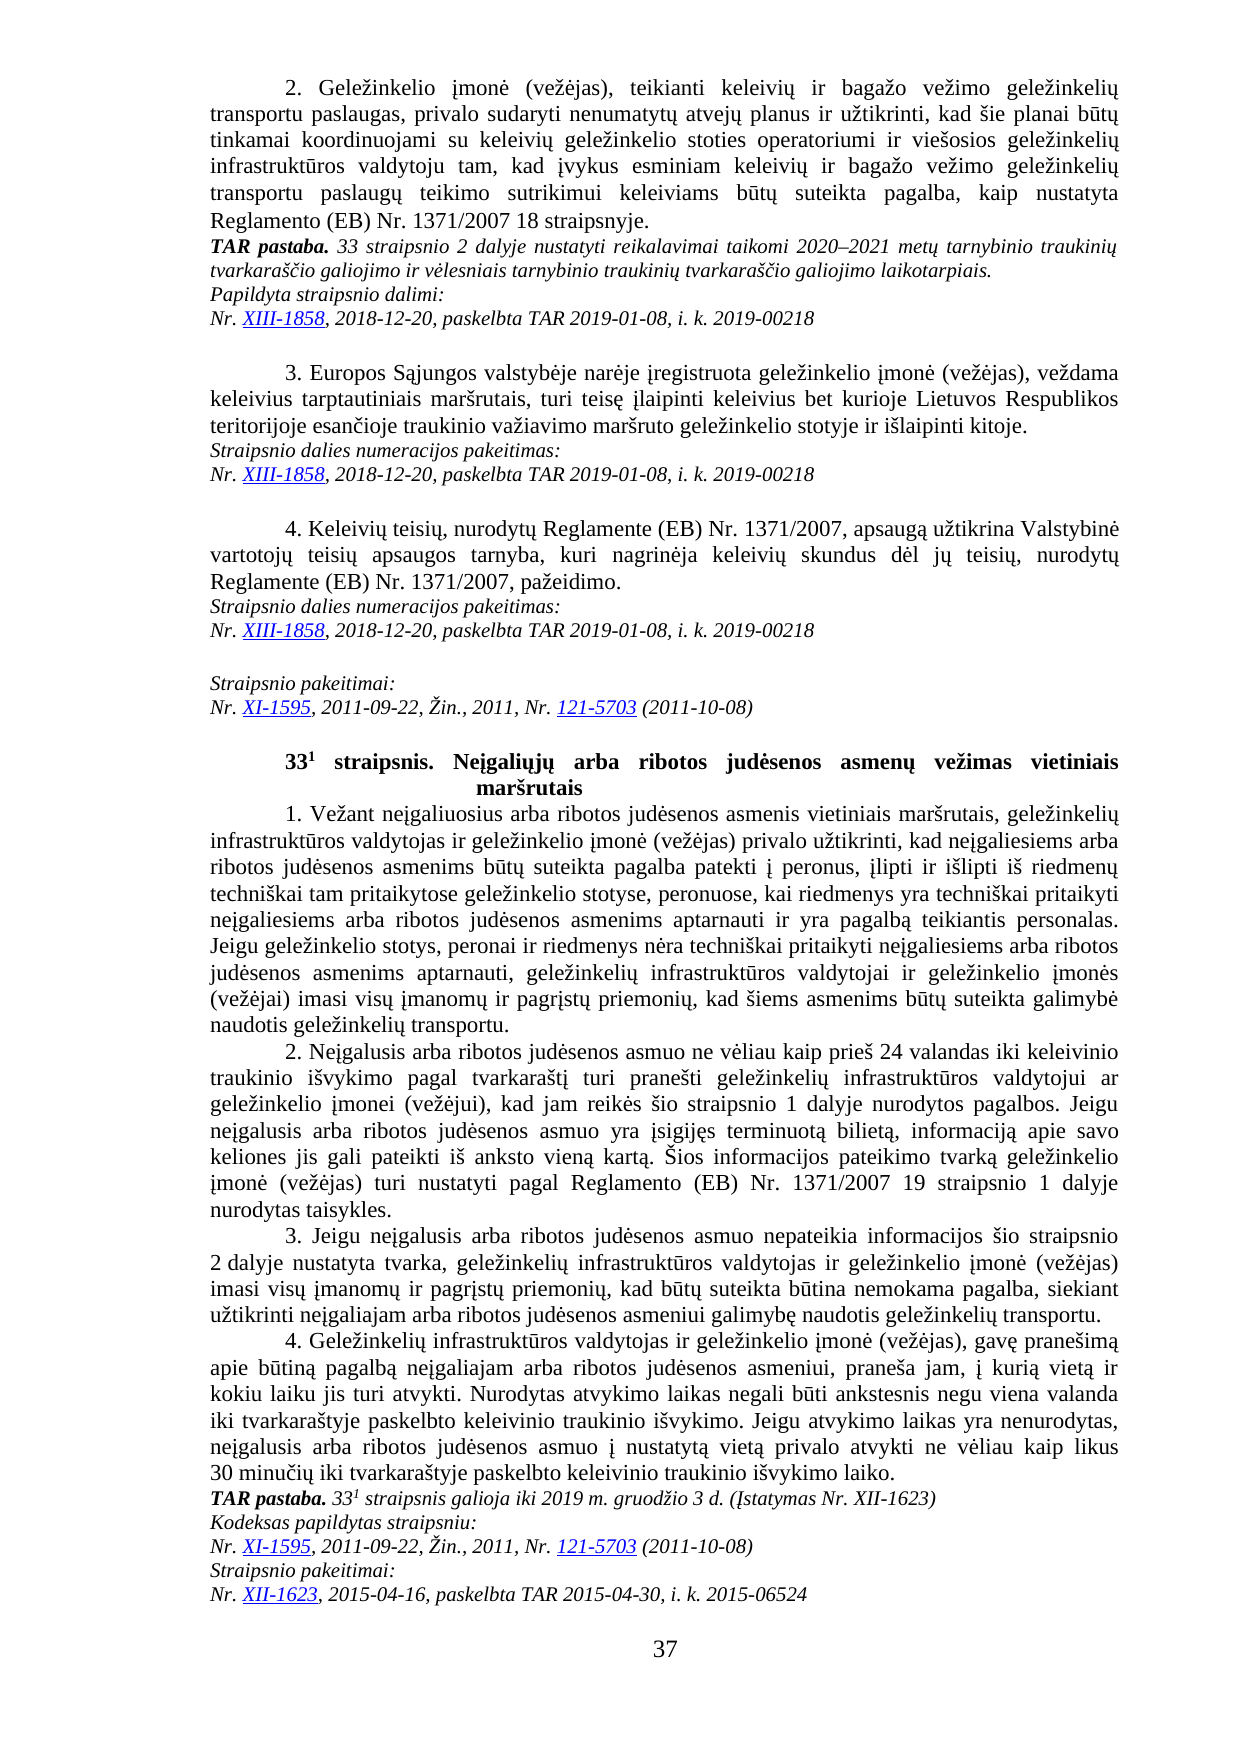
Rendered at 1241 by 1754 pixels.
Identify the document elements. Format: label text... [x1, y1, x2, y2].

text Papildyta straipsnio dalimi: [210, 282, 1120, 306]
text TAR pastaba. 33 straipsnio 2 dalyje nustatyti reikalavimai taikomi 2020–2021 metų tarnybinio traukinių tvarkaraščio galiojimo ir vėlesniais tarnybinio traukinių tvarkaraščio galiojimo laikotarpiais. [210, 234, 1120, 282]
text 3. Europos Sąjungos valstybėje narėje įregistruota geležinkelio įmonė (vežėjas), veždama keleivius tarptautiniais maršrutais, turi teisę įlaipinti keleivius bet kurioje Lietuvos Respublikos teritorijoje esančioje traukinio važiavimo maršruto geležinkelio stotyje ir išlaipinti kitoje. [210, 359, 1120, 438]
text Straipsnio dalies numeracijos pakeitimas: [210, 594, 1120, 618]
text Nr. XIII-1858, 2018-12-20, paskelbta TAR 2019-01-08, i. k. 2019-00218 [210, 462, 1120, 486]
text 2. Neįgalusis arba ribotos judėsenos asmuo ne vėliau kaip prieš 24 valandas iki keleivinio traukinio išvykimo pagal tvarkaraštį turi pranešti geležinkelių infrastruktūros valdytojui ar geležinkelio įmonei (vežėjui), kad jam reikės šio straipsnio 1 dalyje nurodytos pagalbos. Jeigu neįgalusis arba ribotos judėsenos asmuo yra įsigijęs terminuotą bilietą, informaciją apie savo keliones jis gali pateikti iš anksto vieną kartą. Šios informacijos pateikimo tvarką geležinkelio įmonė (vežėjas) turi nustatyti pagal Reglamento (EB) Nr. 1371/2007 19 straipsnio 1 dalyje nurodytas taisykles. [210, 1038, 1120, 1222]
text 1. Vežant neįgaliuosius arba ribotos judėsenos asmenis vietiniais maršrutais, geležinkelių infrastruktūros valdytojas ir geležinkelio įmonė (vežėjas) privalo užtikrinti, kad neįgaliesiems arba ribotos judėsenos asmenims būtų suteikta pagalba patekti į peronus, įlipti ir išlipti iš riedmenų techniškai tam pritaikytose geležinkelio stotyse, peronuose, kai riedmenys yra techniškai pritaikyti neįgaliesiems arba ribotos judėsenos asmenims aptarnauti ir yra pagalbą teikiantis personalas. Jeigu geležinkelio stotys, peronai ir riedmenys nėra techniškai pritaikyti neįgaliesiems arba ribotos judėsenos asmenims aptarnauti, geležinkelių infrastruktūros valdytojai ir geležinkelio įmonės (vežėjai) imasi visų įmanomų ir pagrįstų priemonių, kad šiems asmenims būtų suteikta galimybė naudotis geležinkelių transportu. [210, 801, 1120, 1038]
text Straipsnio dalies numeracijos pakeitimas: [210, 438, 1120, 462]
text Nr. XIII-1858, 2018-12-20, paskelbta TAR 2019-01-08, i. k. 2019-00218 [210, 306, 1120, 330]
text TAR pastaba. 331 straipsnis galioja iki 2019 m. gruodžio 3 d. (Įstatymas Nr. XII-1623) [210, 1486, 1120, 1510]
text Straipsnio pakeitimai: [210, 1558, 1120, 1582]
text Nr. XIII-1858, 2018-12-20, paskelbta TAR 2019-01-08, i. k. 2019-00218 [210, 618, 1120, 642]
text 331 straipsnis. Neįgaliųjų arba ribotos judėsenos asmenų vežimas vietiniais maršrutais [285, 748, 1120, 801]
text Nr. XI-1595, 2011-09-22, Žin., 2011, Nr. 121-5703 (2011-10-08) [210, 1534, 1120, 1558]
text Nr. XII-1623, 2015-04-16, paskelbta TAR 2015-04-30, i. k. 2015-06524 [210, 1582, 1120, 1606]
text Straipsnio pakeitimai: [210, 671, 1120, 695]
text 4. Keleivių teisių, nurodytų Reglamente (EB) Nr. 1371/2007, apsaugą užtikrina Valstybinė vartotojų teisių apsaugos tarnyba, kuri nagrinėja keleivių skundus dėl jų teisių, nurodytų Reglamente (EB) Nr. 1371/2007, pažeidimo. [210, 515, 1120, 594]
text 4. Geležinkelių infrastruktūros valdytojas ir geležinkelio įmonė (vežėjas), gavę pranešimą apie būtiną pagalbą neįgaliajam arba ribotos judėsenos asmeniui, praneša jam, į kurią vietą ir kokiu laiku jis turi atvykti. Nurodytas atvykimo laikas negali būti ankstesnis negu viena valanda iki tvarkaraštyje paskelbto keleivinio traukinio išvykimo. Jeigu atvykimo laikas yra nenurodytas, neįgalusis arba ribotos judėsenos asmuo į nustatytą vietą privalo atvykti ne vėliau kaip likus 30 minučių iki tvarkaraštyje paskelbto keleivinio traukinio išvykimo laiko. [210, 1328, 1120, 1486]
text 3. Jeigu neįgalusis arba ribotos judėsenos asmuo nepateikia informacijos šio straipsnio 2 dalyje nustatyta tvarka, geležinkelių infrastruktūros valdytojas ir geležinkelio įmonė (vežėjas) imasi visų įmanomų ir pagrįstų priemonių, kad būtų suteikta būtina nemokama pagalba, siekiant užtikrinti neįgaliajam arba ribotos judėsenos asmeniui galimybę naudotis geležinkelių transportu. [210, 1222, 1120, 1328]
text Nr. XI-1595, 2011-09-22, Žin., 2011, Nr. 121-5703 (2011-10-08) [210, 695, 1120, 719]
text 2. Geležinkelio įmonė (vežėjas), teikianti keleivių ir bagažo vežimo geležinkelių transportu paslaugas, privalo sudaryti nenumatytų atvejų planus ir užtikrinti, kad šie planai būtų tinkamai koordinuojami su keleivių geležinkelio stoties operatoriumi ir viešosios geležinkelių infrastruktūros valdytoju tam, kad įvykus esminiam keleivių ir bagažo vežimo geležinkelių transportu paslaugų teikimo sutrikimui keleiviams būtų suteikta pagalba, kaip nustatyta Reglamento (EB) Nr. 1371/2007 18 straipsnyje. [210, 73, 1120, 234]
text Kodeksas papildytas straipsniu: [210, 1510, 1120, 1534]
